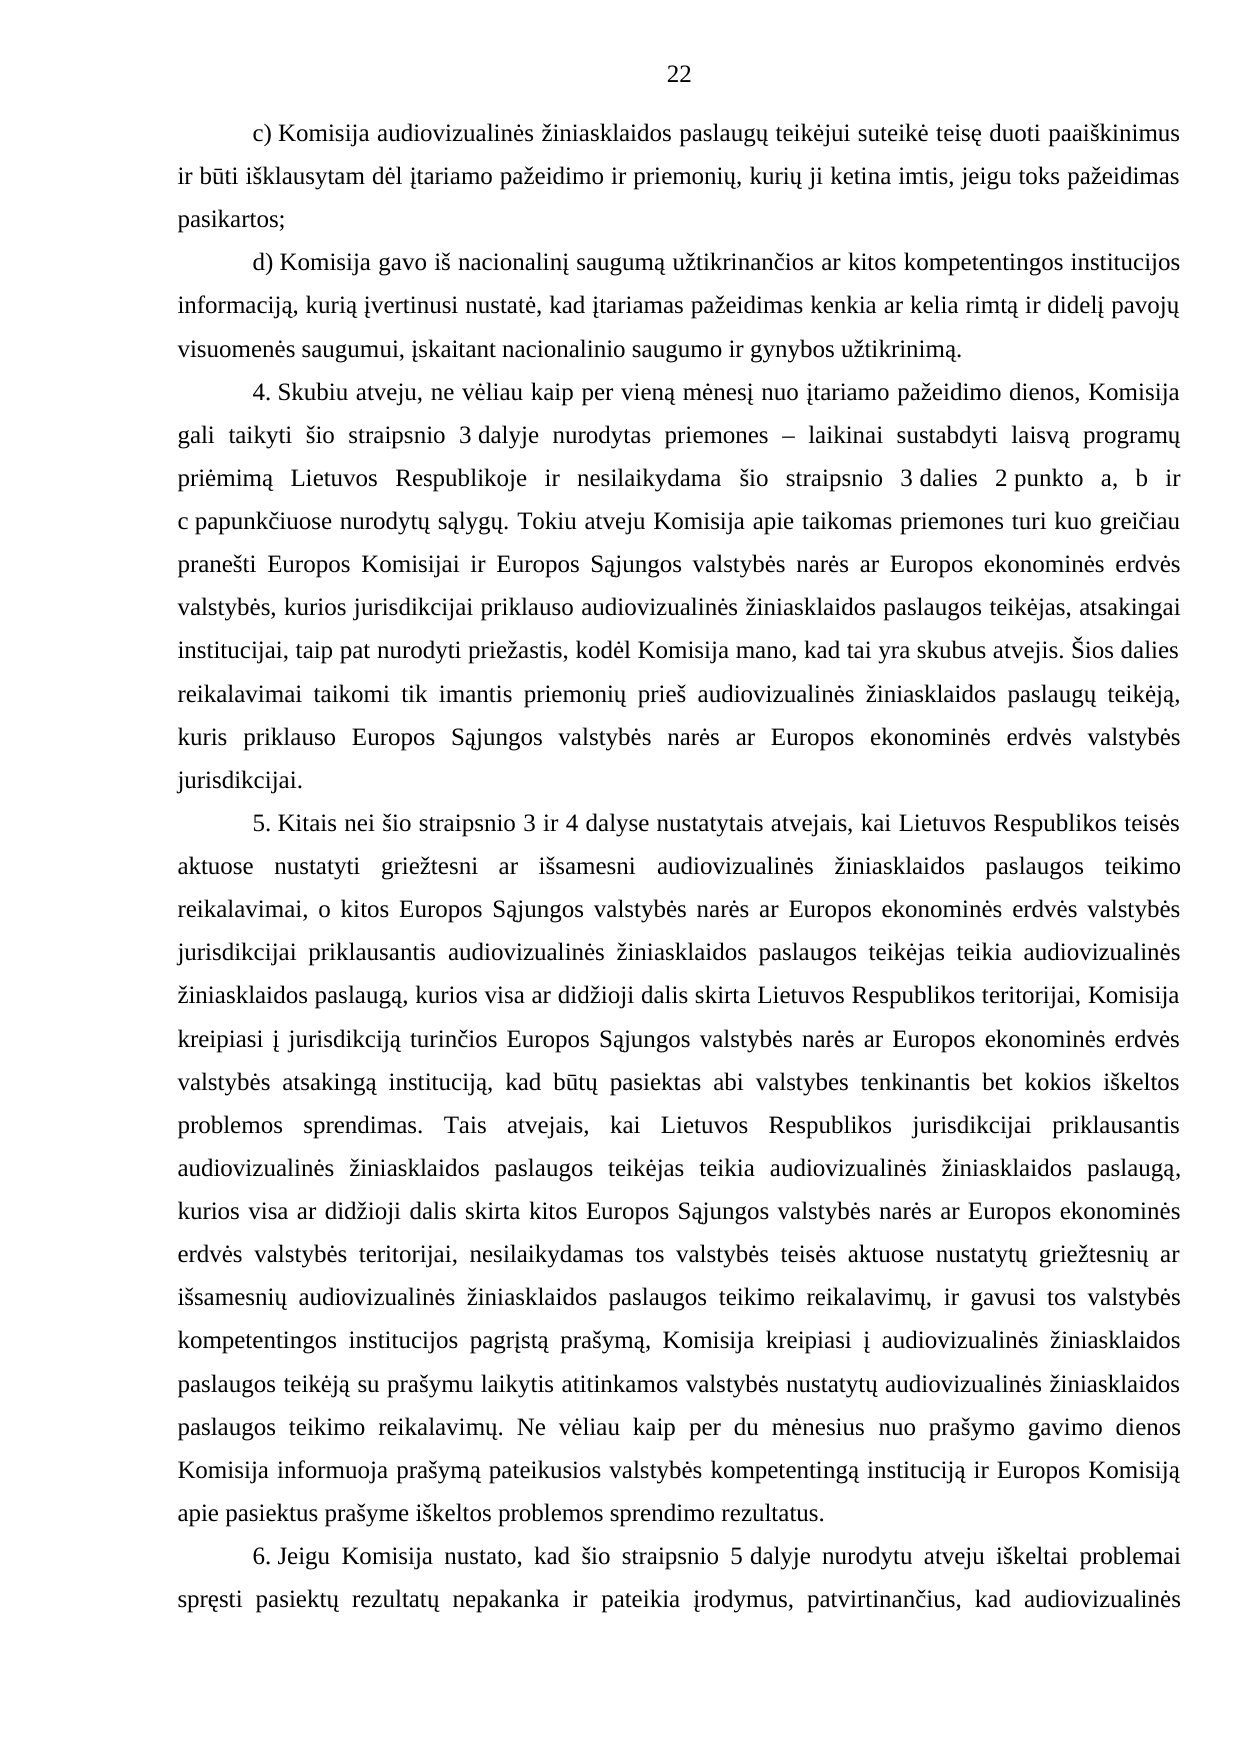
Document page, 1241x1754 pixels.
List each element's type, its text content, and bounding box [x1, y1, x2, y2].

text c) Komisija audiovizualinės žiniasklaidos paslaugų teikėjui suteikė teisę duoti paaiškinimus ir būti išklausytam dėl įtariamo pažeidimo ir priemonių, kurių ji ketina imtis, jeigu toks pažeidimas pasikartos; [177, 118, 1181, 233]
text 6. Jeigu Komisija nustato, kad šio straipsnio 5 dalyje nurodytu atveju iškeltai problemai spręsti pasiektų rezultatų nepakanka ir pateikia įrodymus, patvirtinančius, kad audiovizualinės [177, 1541, 1181, 1613]
text 4. Skubiu atveju, ne vėliau kaip per vieną mėnesį nuo įtariamo pažeidimo dienos, Komisija gali taikyti šio straipsnio 3 dalyje nurodytas priemones – laikinai sustabdyti laisvą programų priėmimą Lietuvos Respublikoje ir nesilaikydama šio straipsnio 3 dalies 2 punkto a, b ir c papunkčiuose nurodytų sąlygų. Tokiu atveju Komisija apie taikomas priemones turi kuo greičiau pranešti Europos Komisijai ir Europos Sąjungos valstybės narės ar Europos ekonominės erdvės valstybės, kurios jurisdikcijai priklauso audiovizualinės žiniasklaidos paslaugos teikėjas, atsakingai institucijai, taip pat nurodyti priežastis, kodėl Komisija mano, kad tai yra skubus atvejis. Šios dalies reikalavimai taikomi tik imantis priemonių prieš audiovizualinės žiniasklaidos paslaugų teikėją, kuris priklauso Europos Sąjungos valstybės narės ar Europos ekonominės erdvės valstybės jurisdikcijai. [177, 377, 1181, 794]
text d) Komisija gavo iš nacionalinį saugumą užtikrinančios ar kitos kompetentingos institucijos informaciją, kurią įvertinusi nustatė, kad įtariamas pažeidimas kenkia ar kelia rimtą ir didelį pavojų visuomenės saugumui, įskaitant nacionalinio saugumo ir gynybos užtikrinimą. [177, 247, 1181, 362]
text 5. Kitais nei šio straipsnio 3 ir 4 dalyse nustatytais atvejais, kai Lietuvos Respublikos teisės aktuose nustatyti griežtesni ar išsamesni audiovizualinės žiniasklaidos paslaugos teikimo reikalavimai, o kitos Europos Sąjungos valstybės narės ar Europos ekonominės erdvės valstybės jurisdikcijai priklausantis audiovizualinės žiniasklaidos paslaugos teikėjas teikia audiovizualinės žiniasklaidos paslaugą, kurios visa ar didžioji dalis skirta Lietuvos Respublikos teritorijai, Komisija kreipiasi į jurisdikciją turinčios Europos Sąjungos valstybės narės ar Europos ekonominės erdvės valstybės atsakingą instituciją, kad būtų pasiektas abi valstybes tenkinantis bet kokios iškeltos problemos sprendimas. Tais atvejais, kai Lietuvos Respublikos jurisdikcijai priklausantis audiovizualinės žiniasklaidos paslaugos teikėjas teikia audiovizualinės žiniasklaidos paslaugą, kurios visa ar didžioji dalis skirta kitos Europos Sąjungos valstybės narės ar Europos ekonominės erdvės valstybės teritorijai, nesilaikydamas tos valstybės teisės aktuose nustatytų griežtesnių ar išsamesnių audiovizualinės žiniasklaidos paslaugos teikimo reikalavimų, ir gavusi tos valstybės kompetentingos institucijos pagrįstą prašymą, Komisija kreipiasi į audiovizualinės žiniasklaidos paslaugos teikėją su prašymu laikytis atitinkamos valstybės nustatytų audiovizualinės žiniasklaidos paslaugos teikimo reikalavimų. Ne vėliau kaip per du mėnesius nuo prašymo gavimo dienos Komisija informuoja prašymą pateikusios valstybės kompetentingą instituciją ir Europos Komisiją apie pasiektus prašyme iškeltos problemos sprendimo rezultatus. [177, 808, 1181, 1527]
